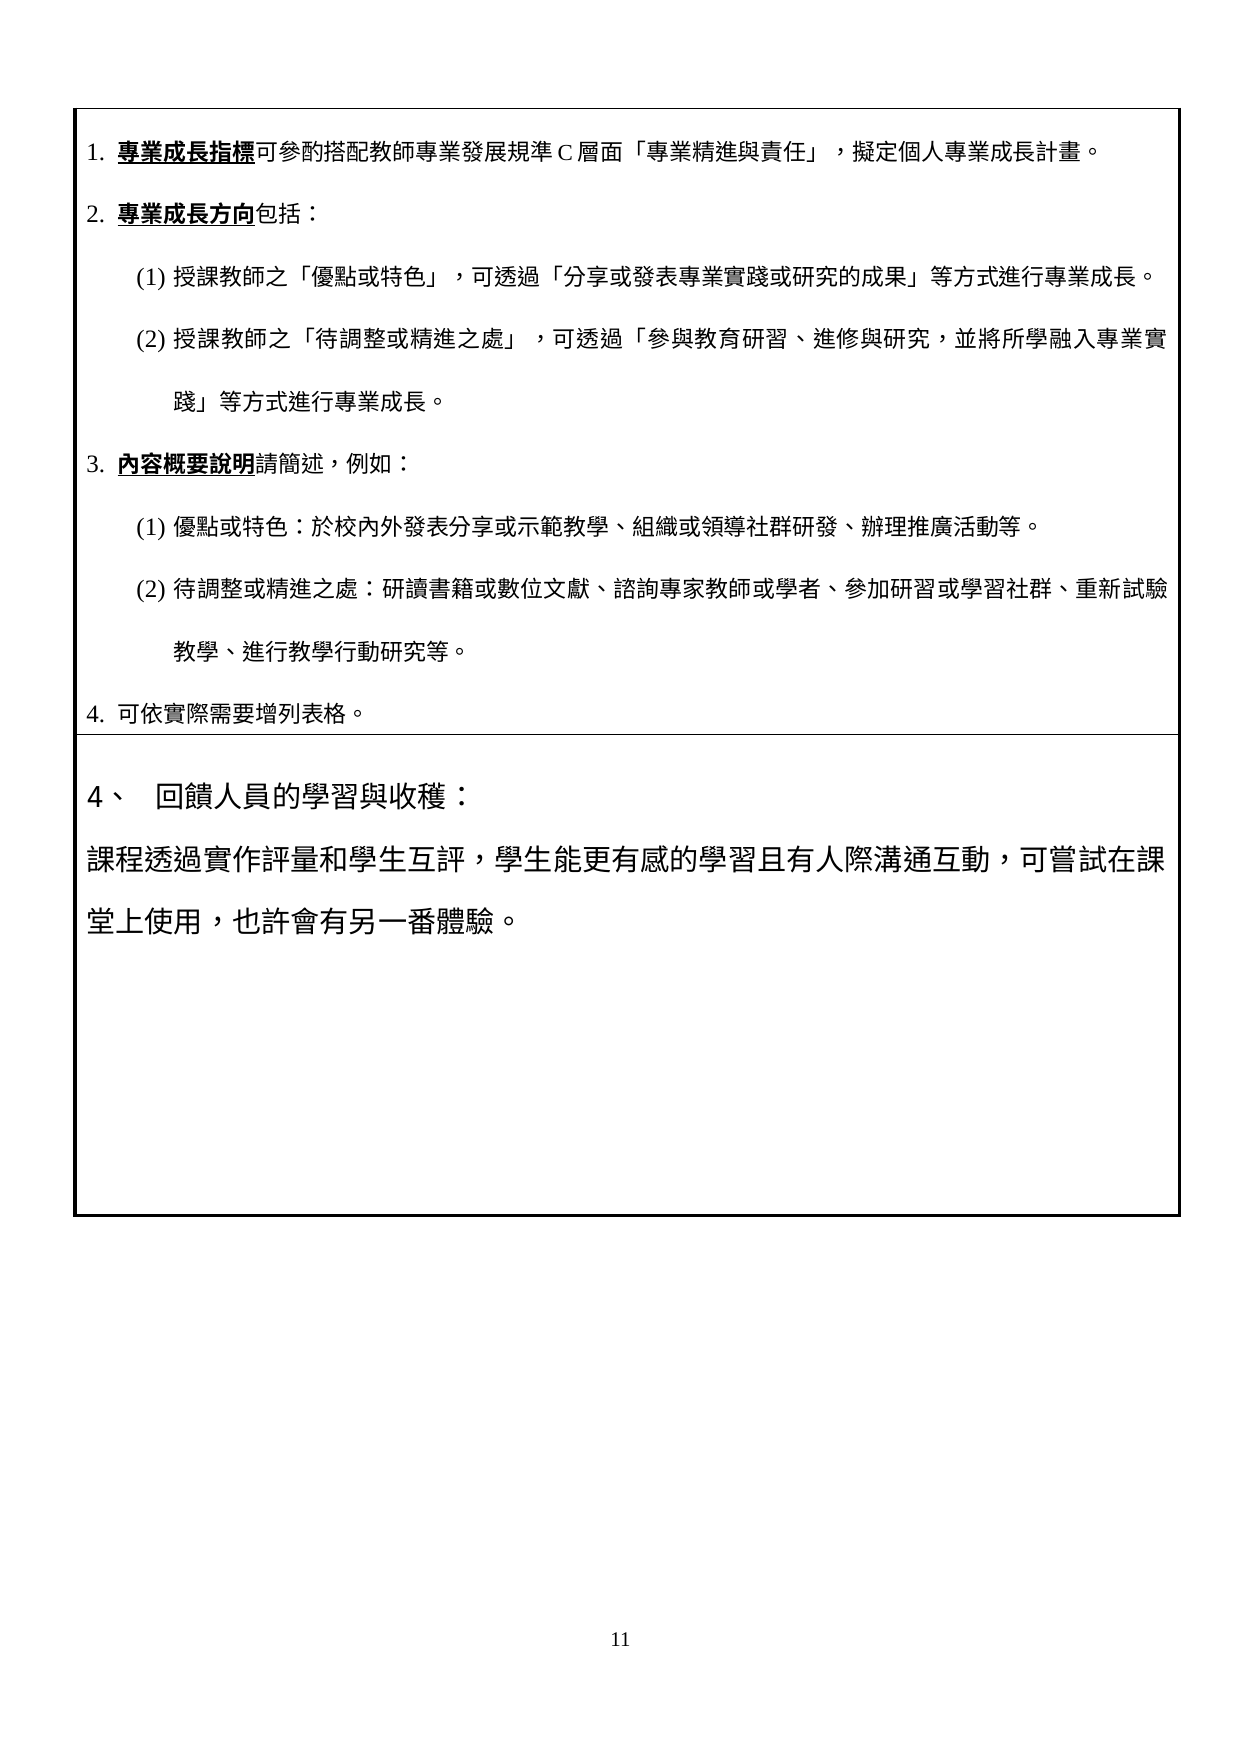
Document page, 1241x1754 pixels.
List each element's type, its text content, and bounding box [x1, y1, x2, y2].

table_cell 授課教師預定專業成長計畫（於回饋人員綜合觀察前會談紀錄及教學觀察工具之紀錄分析內容，並與授課教師討論共同擬定後，由回饋人員填寫）： 備註： 專業成長指標可參酌搭配教師專業發展規準C層面「專業精進與責任」，擬定個人專業成長計畫。 專業成長方向包括： 授課教師之「優點或特色」，可透過「分享或發表專業實踐或研究的成果」等方式進行專業成長。 授課教師之「待調整或精進之處」，可透過「參與教育研習、進修與研究，並將所學融入專業實踐」等方式進行專業成長。 內容概要說明請簡述，例如： 優點或特色：於校內外發表分享或示範教學、組織或領導社群研發、辦理推廣活動等。 待調整或精進之處：研讀書籍或數位文獻、諮詢專家教師或學者、參加研習或學習社群、重新試驗教學、進行教學行動研究等。 可依實際需要增列表格。 [77, 109, 1178, 734]
table_cell 回饋人員的學習與收穫： 課程透過實作評量和學生互評，學生能更有感的學習且有人際溝通互動，可嘗試在課堂上使用，也許會有另一番體驗。 [77, 735, 1178, 1213]
